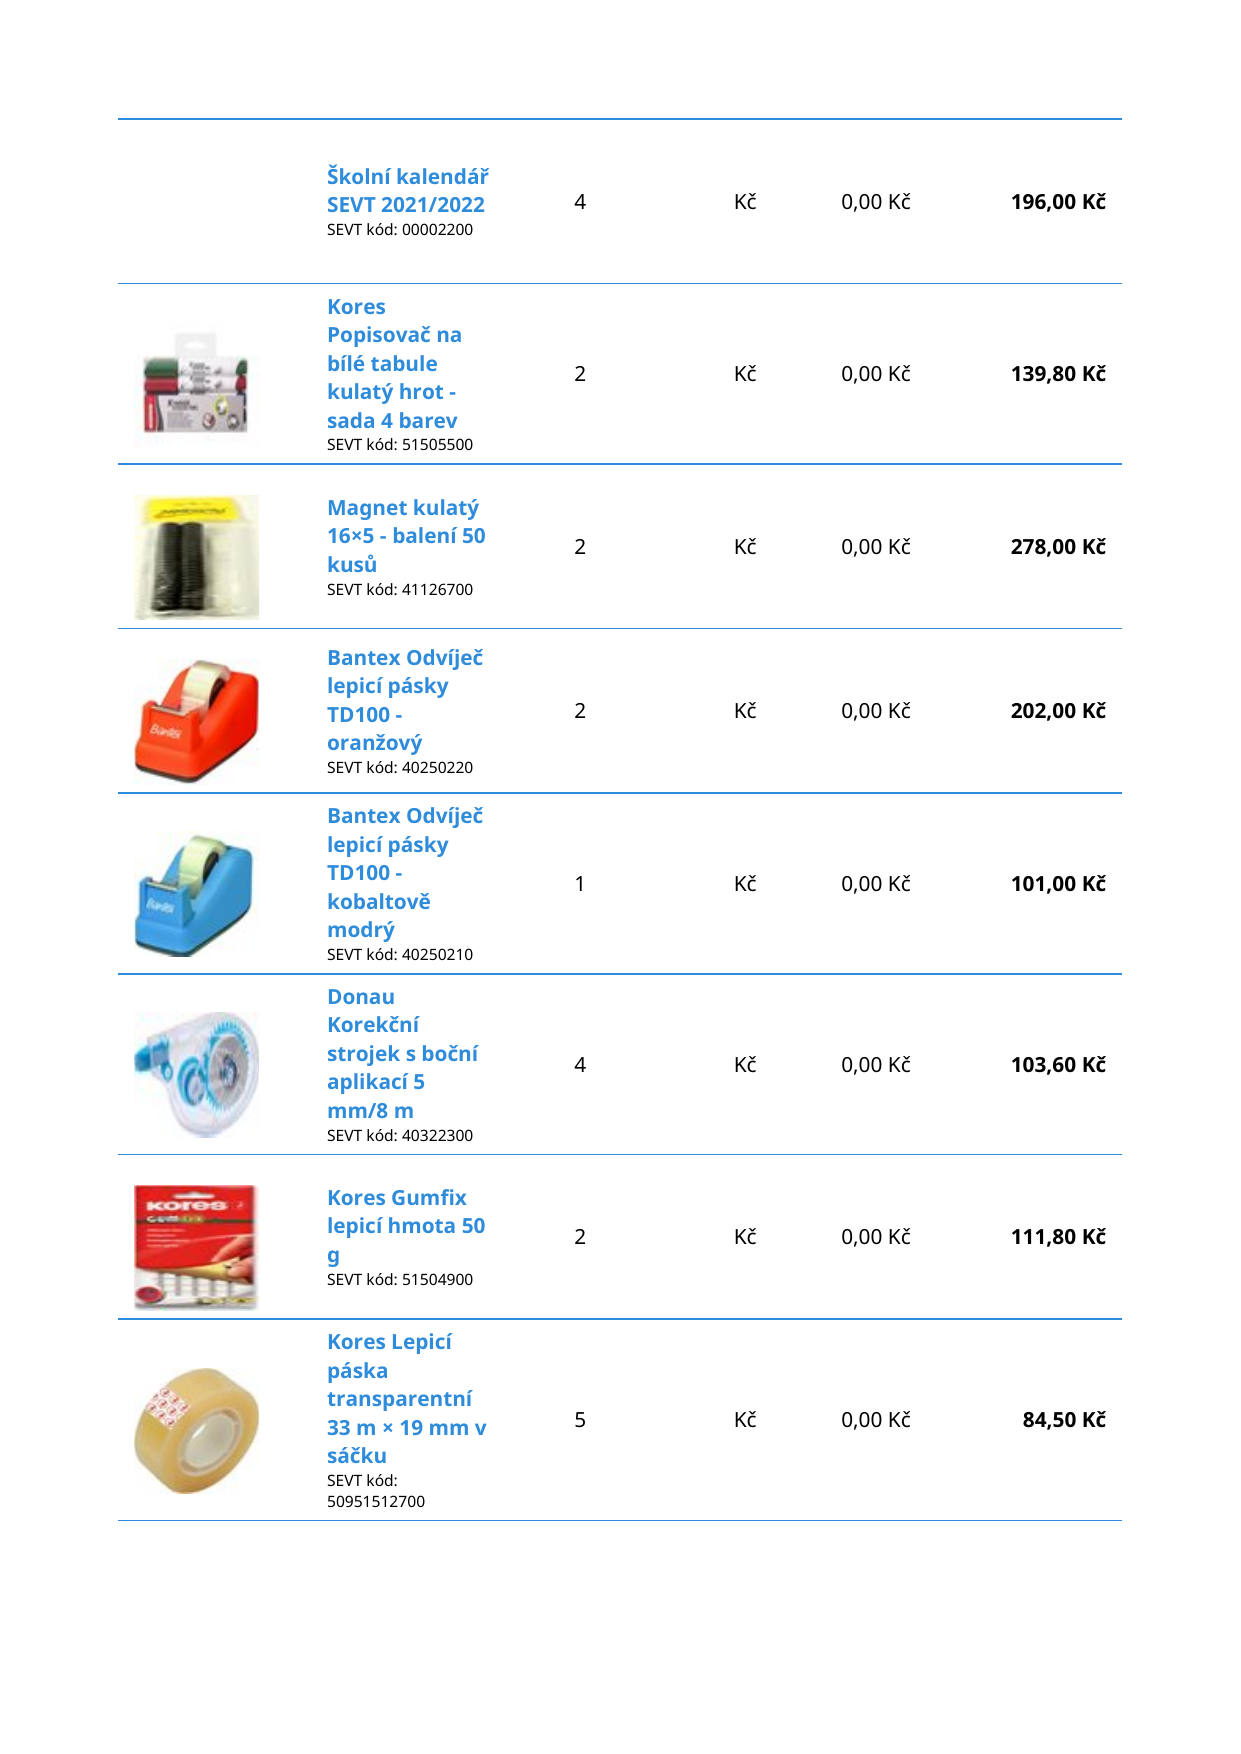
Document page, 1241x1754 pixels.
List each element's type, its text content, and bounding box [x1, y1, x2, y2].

table_cell 4 [523, 975, 637, 1153]
table_cell 0,00 Kč [788, 1320, 942, 1520]
table_cell 278,00 Kč [942, 465, 1122, 628]
table_cell [118, 975, 296, 1153]
table_cell 4 [523, 120, 637, 283]
table_cell Bantex Odvíječ lepicí pásky TD100 - kobaltově modrý SEVT kód: 40250210 [296, 794, 522, 973]
table_cell Školní kalendář SEVT 2021/2022 SEVT kód: 00002200 [296, 120, 522, 283]
table_cell 2 [523, 1155, 637, 1318]
table_cell [118, 1320, 296, 1520]
table_cell 0,00 Kč [788, 1155, 942, 1318]
table_cell Kč [638, 794, 787, 973]
table_cell [118, 465, 296, 628]
table_cell 111,80 Kč [942, 1155, 1122, 1318]
table_cell Kč [638, 120, 787, 283]
table_cell 1 [523, 794, 637, 973]
table_cell Kč [638, 975, 787, 1153]
table_cell 2 [523, 629, 637, 792]
table_cell 0,00 Kč [788, 120, 942, 283]
table_cell 2 [523, 284, 637, 463]
table_cell Kores Gumfix lepicí hmota 50 g SEVT kód: 51504900 [296, 1155, 522, 1318]
table_cell Kores Lepicí páska transparentní 33 m × 19 mm v sáčku SEVT kód: 50951512700 [296, 1320, 522, 1520]
table_cell Kč [638, 284, 787, 463]
table_cell 5 [523, 1320, 637, 1520]
table_cell [118, 1155, 296, 1318]
table_cell Kč [638, 629, 787, 792]
table_cell 196,00 Kč [942, 120, 1122, 283]
table_cell 0,00 Kč [788, 794, 942, 973]
table_cell [118, 284, 296, 463]
table_cell 0,00 Kč [788, 975, 942, 1153]
table_cell [118, 629, 296, 792]
table_cell 101,00 Kč [942, 794, 1122, 973]
table_cell 202,00 Kč [942, 629, 1122, 792]
table_cell Magnet kulatý 16×5 - balení 50 kusů SEVT kód: 41126700 [296, 465, 522, 628]
table_cell Donau Korekční strojek s boční aplikací 5 mm/8 m SEVT kód: 40322300 [296, 975, 522, 1153]
table_cell [118, 794, 296, 973]
table_cell 139,80 Kč [942, 284, 1122, 463]
table_cell 0,00 Kč [788, 284, 942, 463]
table_cell Kč [638, 465, 787, 628]
table_cell [118, 120, 296, 283]
table_cell 84,50 Kč [942, 1320, 1122, 1520]
table_cell Bantex Odvíječ lepicí pásky TD100 - oranžový SEVT kód: 40250220 [296, 629, 522, 792]
table_cell 2 [523, 465, 637, 628]
table_cell Kč [638, 1155, 787, 1318]
table_cell Kores Popisovač na bílé tabule kulatý hrot - sada 4 barev SEVT kód: 51505500 [296, 284, 522, 463]
table_cell 0,00 Kč [788, 465, 942, 628]
table_cell 103,60 Kč [942, 975, 1122, 1153]
table_cell 0,00 Kč [788, 629, 942, 792]
table_cell Kč [638, 1320, 787, 1520]
